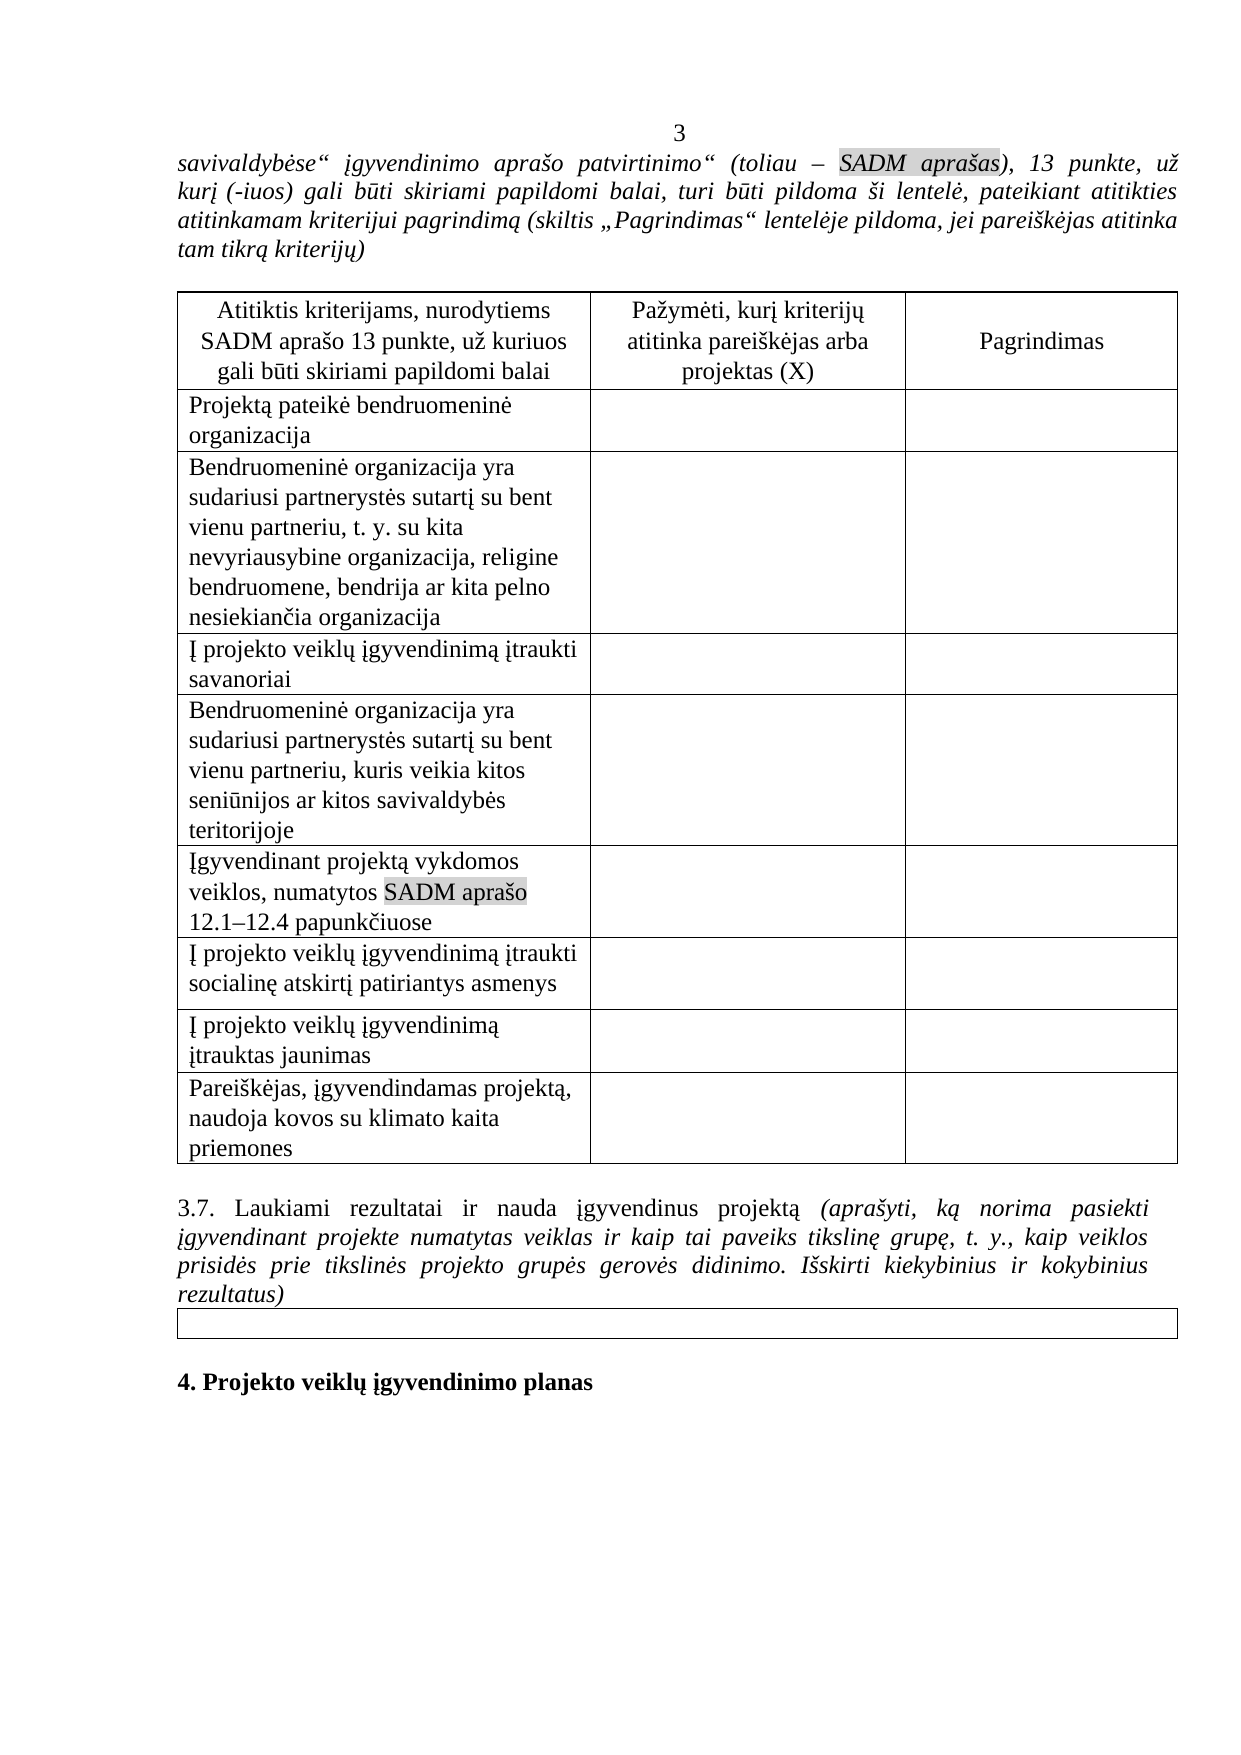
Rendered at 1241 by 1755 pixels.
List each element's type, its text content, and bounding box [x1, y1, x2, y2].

table_cell [906, 452, 1177, 633]
table_cell [906, 695, 1177, 845]
table_header Atitiktis kriterijams, nurodytiems SADM aprašo 13 punkte, už kuriuos gali būti skiriami papildomi balai [178, 293, 590, 389]
table_cell Įgyvendinant projektą vykdomos veiklos, numatytos SADM aprašo 12.1–12.4 papunkčiuose [178, 846, 590, 937]
table_cell Į projekto veiklų įgyvendinimą įtraukti savanoriai [178, 634, 590, 694]
table_cell [906, 390, 1177, 451]
table_cell Bendruomeninė organizacija yra sudariusi partnerystės sutartį su bent vienu partneriu, kuris veikia kitos seniūnijos ar kitos savivaldybės teritorijoje [178, 695, 590, 845]
table_cell [906, 846, 1177, 937]
table_cell [591, 938, 905, 1009]
table_cell Į projekto veiklų įgyvendinimą įtraukti socialinę atskirtį patiriantys asmenys [178, 938, 590, 1009]
table_header [178, 1309, 1177, 1338]
table_cell Pareiškėjas, įgyvendindamas projektą, naudoja kovos su klimato kaita priemones [178, 1073, 590, 1163]
table_header Pagrindimas [906, 293, 1177, 389]
table_cell [906, 1010, 1177, 1072]
text savivaldybėse“ įgyvendinimo aprašo patvirtinimo“ (toliau – SADM aprašas), 13 punkte, už kurį (-iuos) gali būti skiriami papildomi balai, turi būti pildoma ši lentelė, pateikiant atitikties atitinkamam kriterijui pagrindimą (skiltis „Pagrindimas“ lentelėje pildoma, jei pareiškėjas atitinka tam tikrą kriterijų) [177, 148, 1181, 263]
table_cell [591, 390, 905, 451]
table_cell Į projekto veiklų įgyvendinimą įtrauktas jaunimas [178, 1010, 590, 1072]
table_header Pažymėti, kurį kriterijų atitinka pareiškėjas arba projektas (X) [591, 293, 905, 389]
table_cell [591, 1010, 905, 1072]
table_cell [591, 1073, 905, 1163]
table_cell [906, 1073, 1177, 1163]
table_cell Bendruomeninė organizacija yra sudariusi partnerystės sutartį su bent vienu partneriu, t. y. su kita nevyriausybine organizacija, religine bendruomene, bendrija ar kita pelno nesiekiančia organizacija [178, 452, 590, 633]
table_cell Projektą pateikė bendruomeninė organizacija [178, 390, 590, 451]
table_cell [591, 634, 905, 694]
text 3.7. Laukiami rezultatai ir nauda įgyvendinus projektą (aprašyti, ką norima pasiekti įgyvendinant projekte numatytas veiklas ir kaip tai paveiks tikslinę grupę, t. y., kaip veiklos prisidės prie tikslinės projekto grupės gerovės didinimo. Išskirti kiekybinius ir kokybinius rezultatus) [177, 1193, 1152, 1308]
table_cell [591, 695, 905, 845]
table_cell [591, 452, 905, 633]
table_cell [906, 634, 1177, 694]
table_cell [591, 846, 905, 937]
table_cell [906, 938, 1177, 1009]
text 4. Projekto veiklų įgyvendinimo planas [177, 1367, 1181, 1396]
